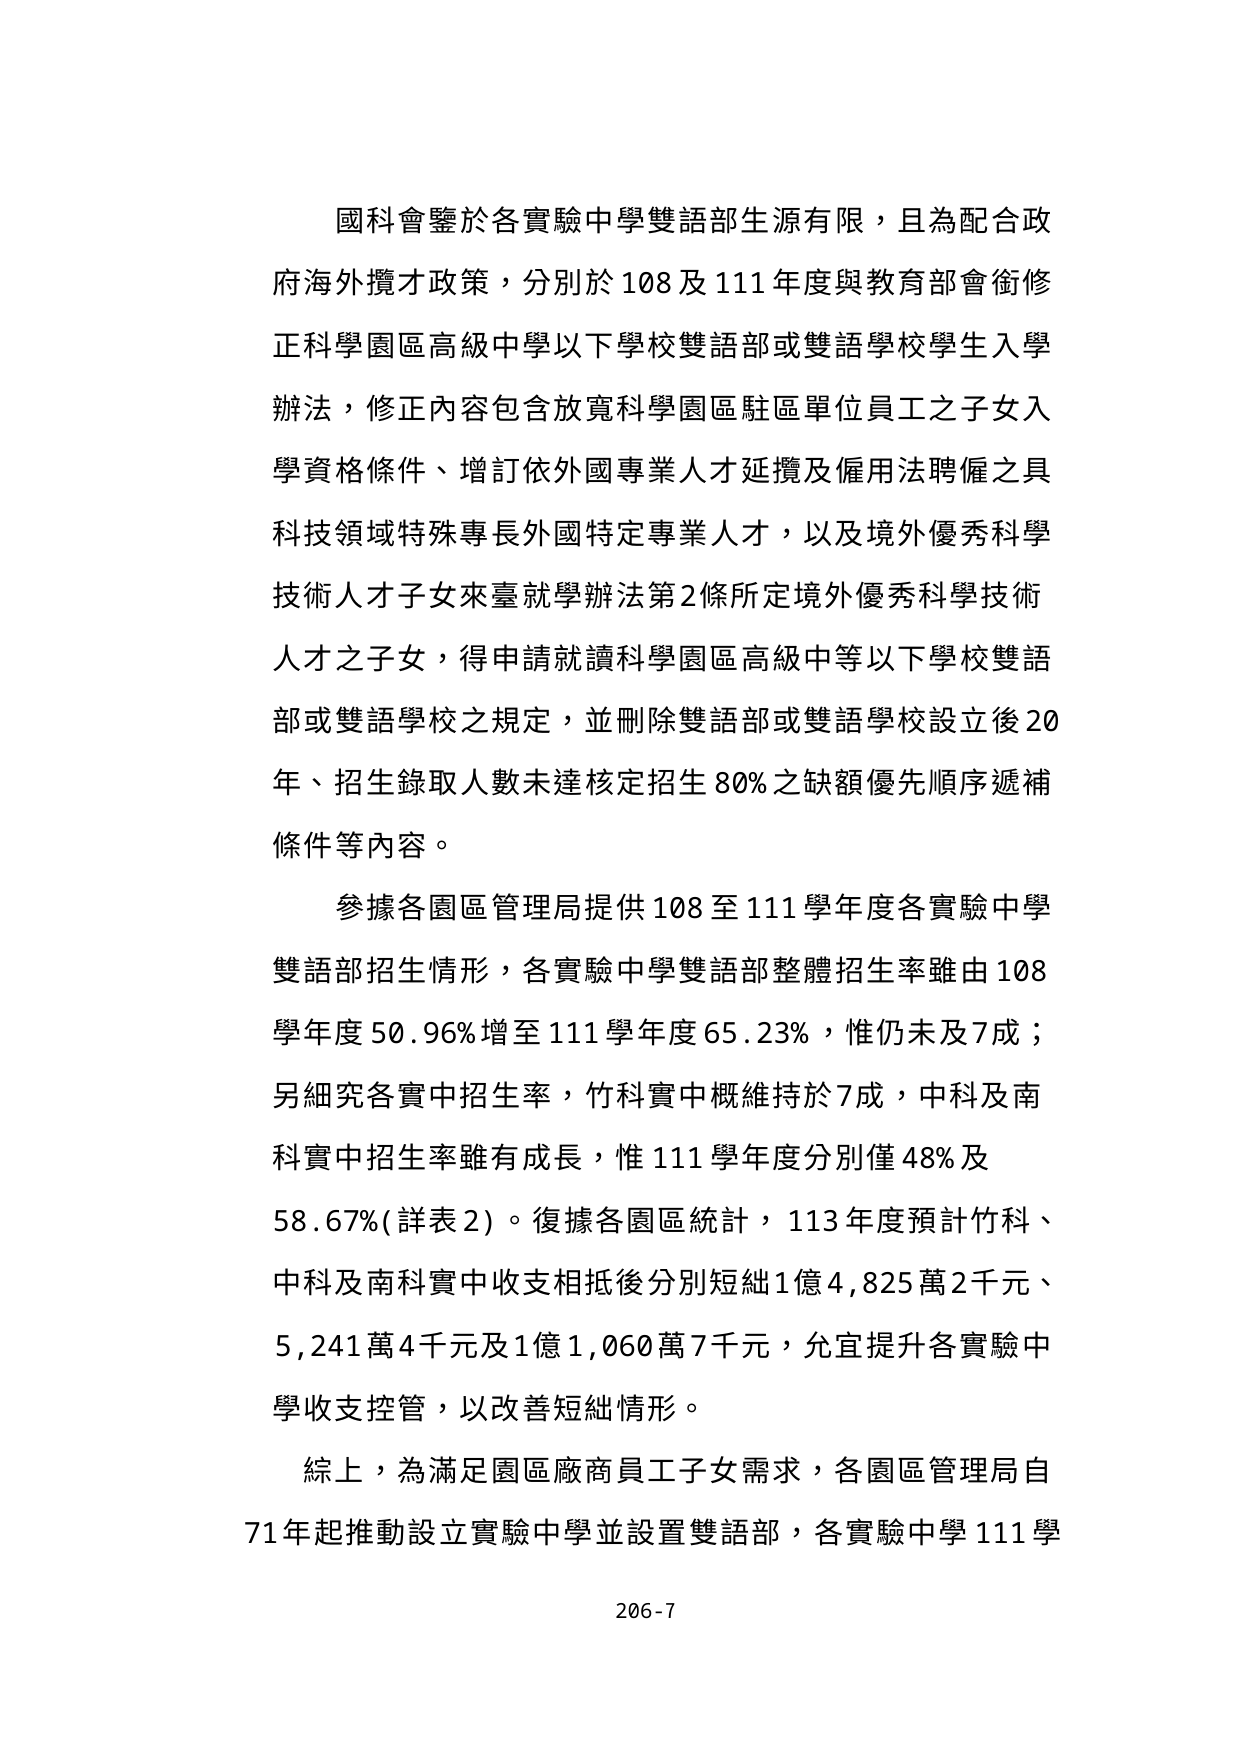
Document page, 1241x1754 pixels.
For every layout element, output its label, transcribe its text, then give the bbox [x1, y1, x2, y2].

text 參據各園區管理局提供108至111學年度各實驗中學雙語部招生情形，各實驗中學雙語部整體招生率雖由108學年度50.96%增至111學年度65.23%，惟仍未及7成；另細究各實中招生率，竹科實中概維持於7成，中科及南科實中招生率雖有成長，惟111學年度分別僅48%及58.67%(詳表2)。復據各園區統計，113年度預計竹科、中科及南科實中收支相抵後分別短絀1億4,825萬2千元、5,241萬4千元及1億1,060萬7千元，允宜提升各實驗中學收支控管，以改善短絀情形。 [266, 865, 1063, 1427]
text 國科會鑒於各實驗中學雙語部生源有限，且為配合政府海外攬才政策，分別於108及111年度與教育部會銜修正科學園區高級中學以下學校雙語部或雙語學校學生入學辦法，修正內容包含放寬科學園區駐區單位員工之子女入學資格條件、增訂依外國專業人才延攬及僱用法聘僱之具科技領域特殊專長外國特定專業人才，以及境外優秀科學技術人才子女來臺就學辦法第2條所定境外優秀科學技術人才之子女，得申請就讀科學園區高級中等以下學校雙語部或雙語學校之規定，並刪除雙語部或雙語學校設立後20年、招生錄取人數未達核定招生80%之缺額優先順序遞補條件等內容。 [266, 177, 1063, 865]
text 綜上，為滿足園區廠商員工子女需求，各園區管理局自71年起推動設立實驗中學並設置雙語部，各實驗中學111學 [236, 1427, 1063, 1552]
